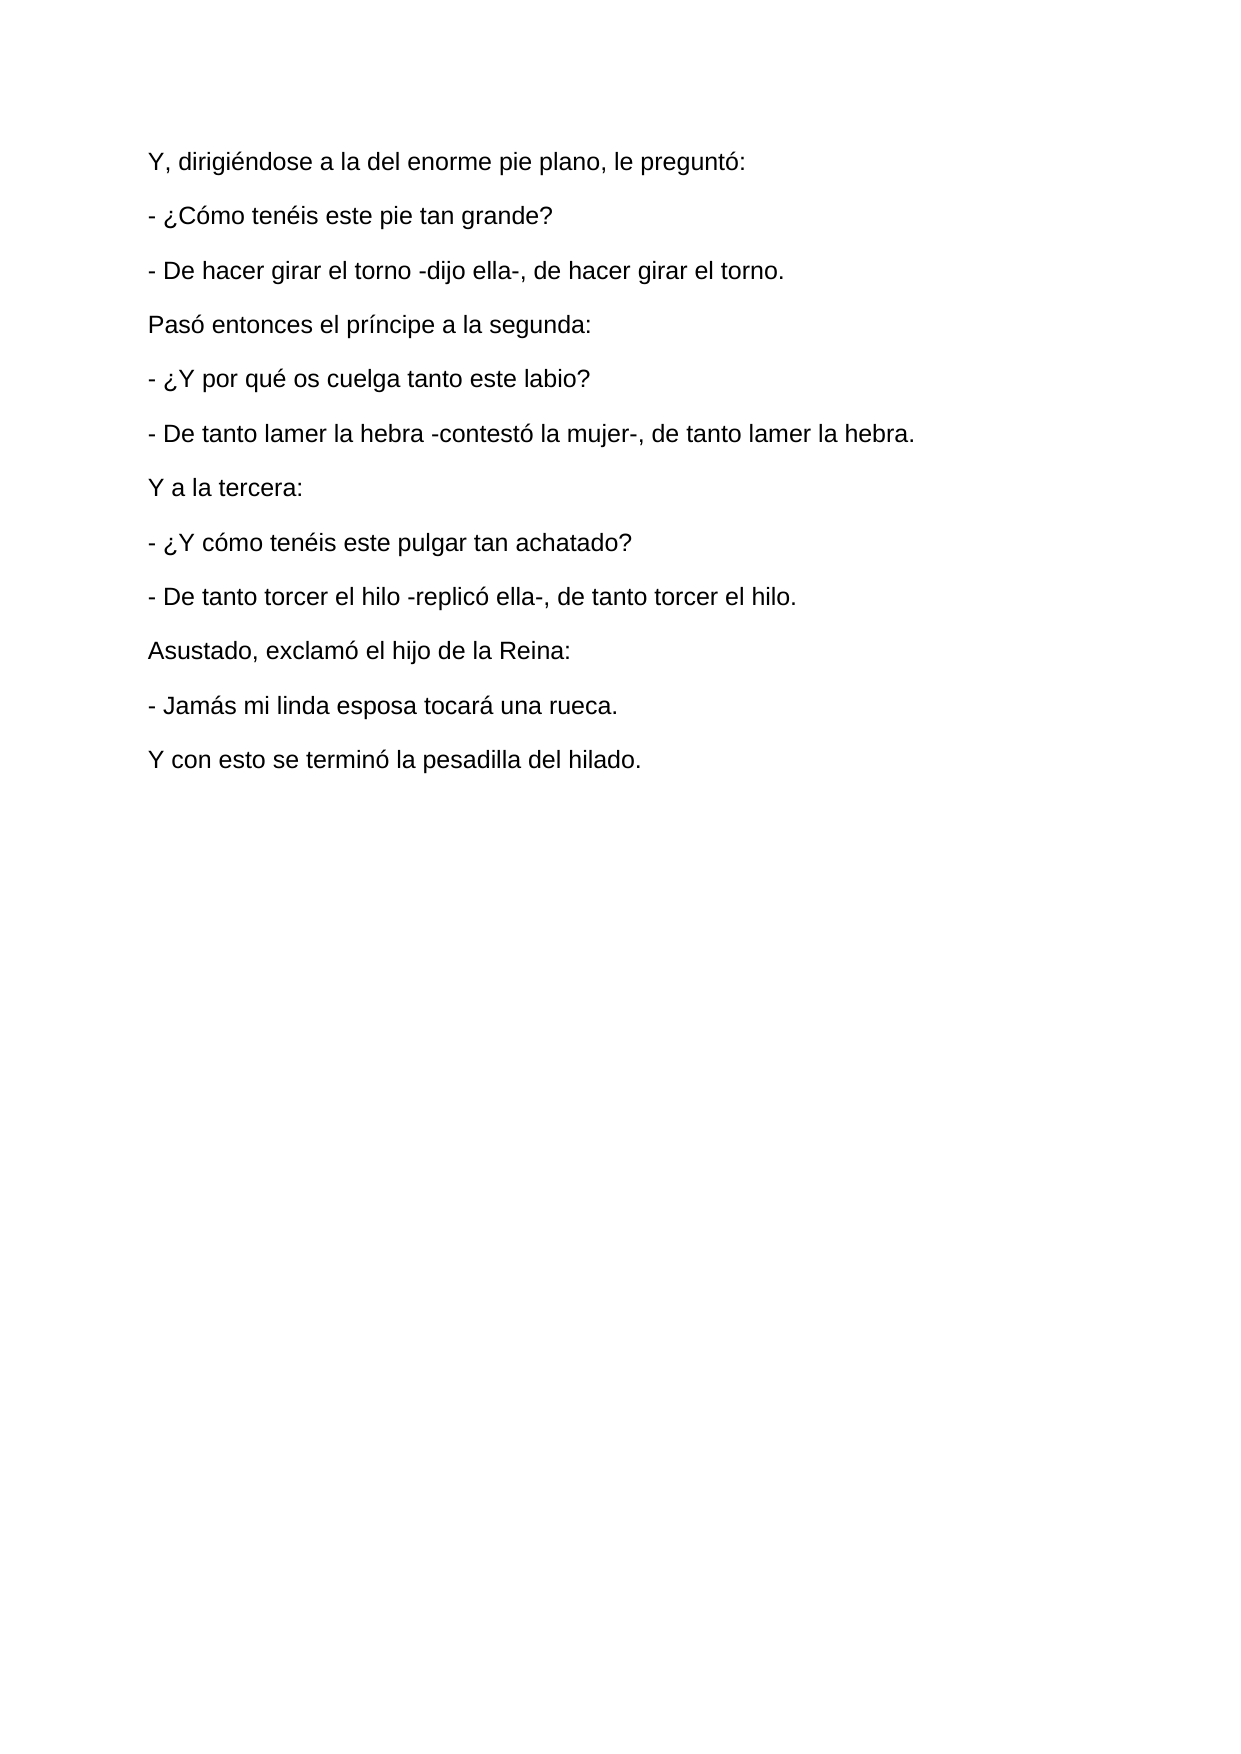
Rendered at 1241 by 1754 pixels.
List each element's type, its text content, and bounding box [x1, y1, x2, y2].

text Pasó entonces el príncipe a la segunda: [148, 311, 1092, 339]
text - ¿Y por qué os cuelga tanto este labio? [148, 365, 1092, 393]
text - De tanto torcer el hilo -replicó ella-, de tanto torcer el hilo. [148, 583, 1092, 611]
text - Jamás mi linda esposa tocará una rueca. [148, 691, 1092, 719]
text Y con esto se terminó la pesadilla del hilado. [148, 746, 1092, 774]
text - De tanto lamer la hebra -contestó la mujer-, de tanto lamer la hebra. [148, 419, 1092, 447]
text Y a la tercera: [148, 474, 1092, 502]
text Y, dirigiéndose a la del enorme pie plano, le preguntó: [148, 148, 1092, 176]
text Asustado, exclamó el hijo de la Reina: [148, 637, 1092, 665]
text - De hacer girar el torno -dijo ella-, de hacer girar el torno. [148, 256, 1092, 284]
text - ¿Cómo tenéis este pie tan grande? [148, 202, 1092, 230]
text - ¿Y cómo tenéis este pulgar tan achatado? [148, 528, 1092, 556]
